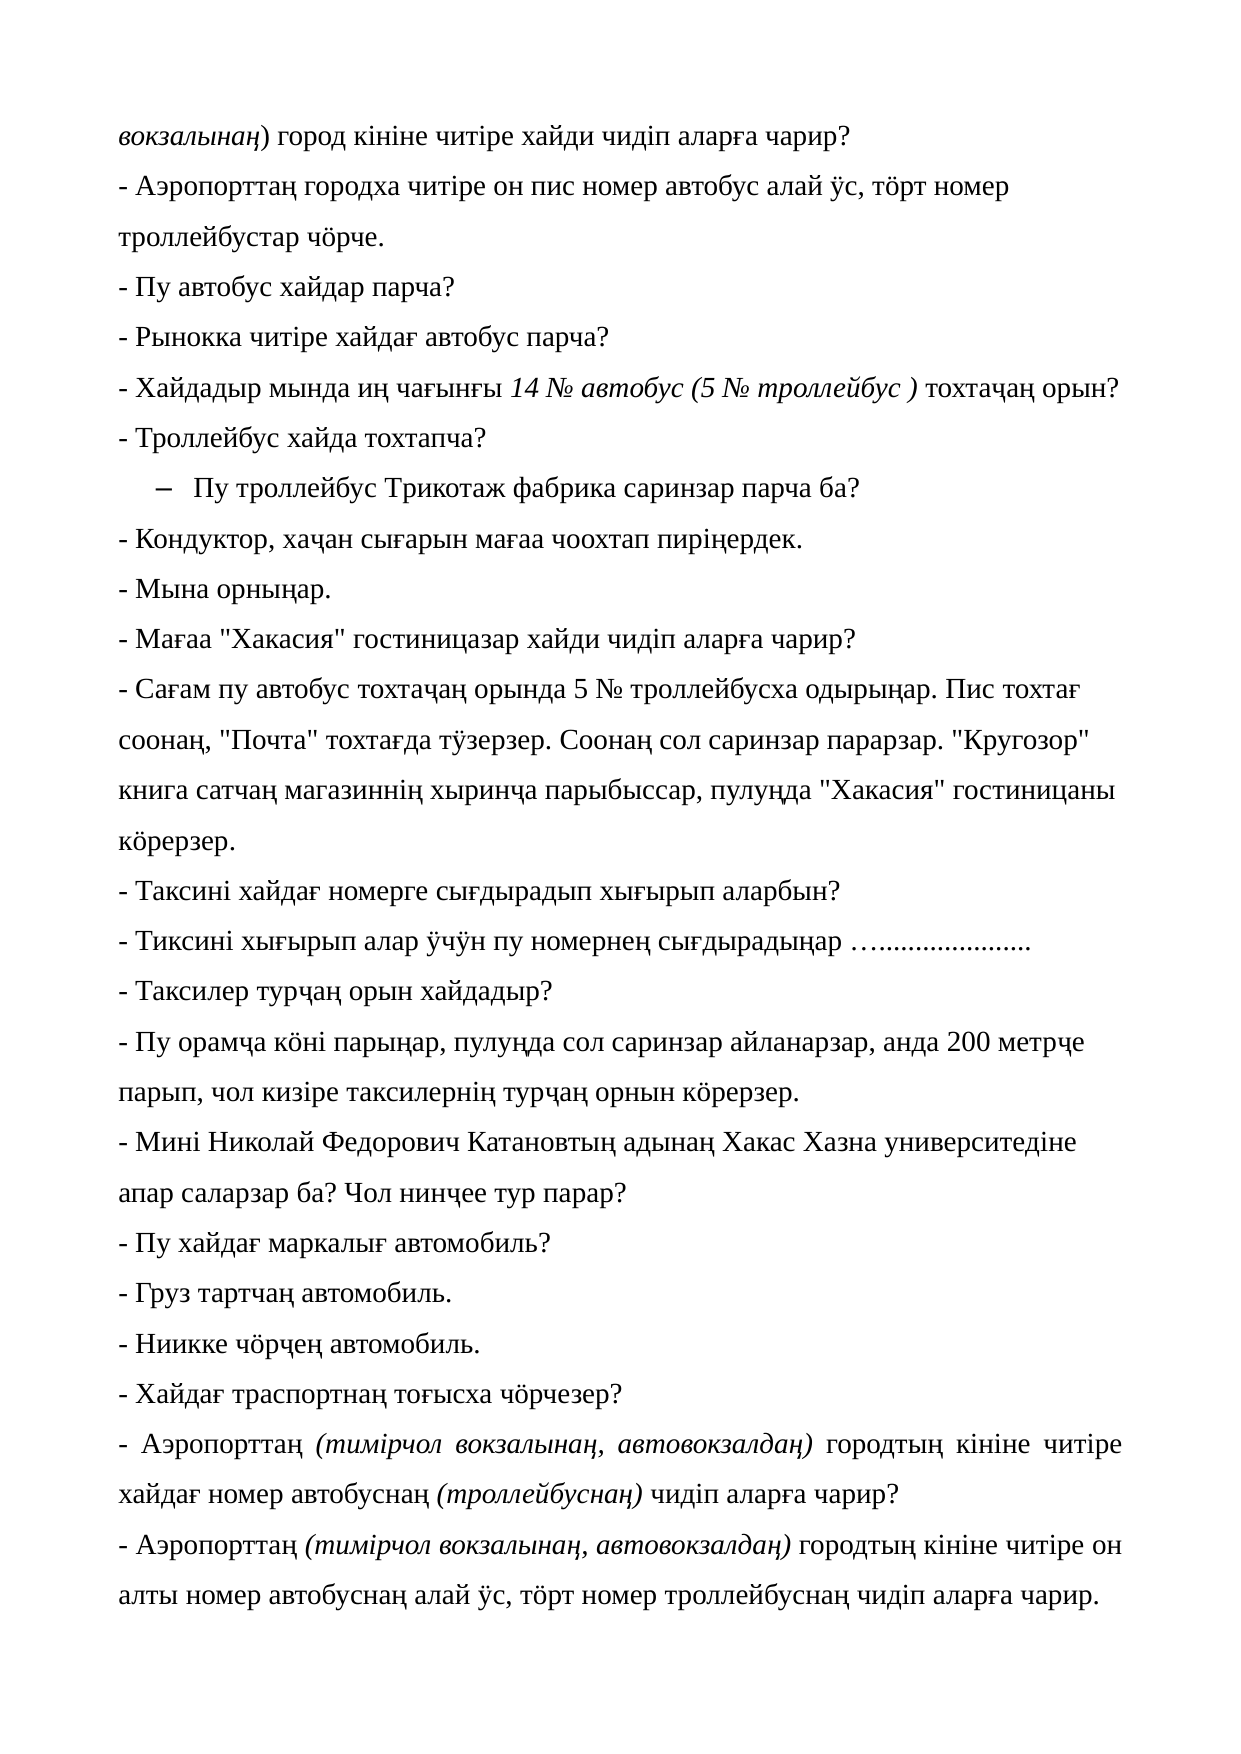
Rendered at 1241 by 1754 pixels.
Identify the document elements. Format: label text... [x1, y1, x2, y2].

text - Мағаа "Хакасия" гостиницазар хайди чидіп аларға чарир? [118, 621, 1122, 655]
text - Аэропорттаң городха читіре он пис номер автобус алай ӱс, тӧрт номер троллейбустар чӧрче. [118, 168, 1122, 252]
text - Мині Николай Федорович Катановтың адынаң Хакас Хазна университедіне апар саларзар ба? Чол нинҷее тур парар? [118, 1124, 1122, 1208]
text вокзалынаң) город кініне читіре хайди чидіп аларға чарир? [118, 118, 1122, 152]
text - Рынокка читіре хайдағ автобус парча? [118, 319, 1122, 353]
text - Таксилер турҷаң орын хайдадыр? [118, 973, 1122, 1007]
text - Хайдағ траспортнаң тоғысха чӧрчезер? [118, 1376, 1122, 1409]
text - Груз тартчаң автомобиль. [118, 1275, 1122, 1309]
text - Пу хайдағ маркалығ автомобиль? [118, 1225, 1122, 1259]
text - Аэропорттаң (тимірчол вокзалынаң, автовокзалдаң) городтың кініне читіре он алты номер автобуснаң алай ӱс, тӧрт номер троллейбуснаң чидіп аларға чарир. [118, 1527, 1122, 1611]
text - Тиксині хығырып алар ӱчӱн пу номернең сығдырадыңар …..................... [118, 923, 1122, 957]
list Пу троллейбус Tрикотаж фабрика саринзар парча ба? [156, 470, 1122, 504]
text - Хайдадыр мында иң чағынғы 14 № автобус (5 № троллейбус ) тохтаҷаң орын? [118, 370, 1122, 403]
text - Пу автобус хайдар парча? [118, 269, 1122, 303]
text - Таксині хайдағ номерге сығдырадып хығырып аларбын? [118, 873, 1122, 906]
text - Мына орныңар. [118, 571, 1122, 604]
text - Сағам пу автобус тохтаҷаң орында 5 № троллейбусха одырыңар. Пис тохтағ соонаң, "Почта" тохтағда тӱзерзер. Соонаң сол саринзар парарзар. "Кругозор" книга сатчаң магазиннің хыринҷа парыбыссар, пулуңда "Хакасия" гостиницаны кӧрерзер. [118, 672, 1122, 856]
text - Ниикке чӧрҷең автомобиль. [118, 1326, 1122, 1359]
text - Троллейбус хайда тохтапча? [118, 420, 1122, 453]
text - Кондуктор, хаҷан сығарын мағаа чоохтап пиріңердек. [118, 521, 1122, 554]
text - Пу орамҷа кӧні парыңар, пулуңда сол саринзар айланарзар, анда 200 метрҷе парып, чол кизіре таксилернің турҷаң орнын кӧрерзер. [118, 1024, 1122, 1108]
text - Аэропорттаң (тимірчол вокзалынаң, автовокзалдаң) городтың кініне читіре хайдағ номер автобуснаң (троллейбуснаң) чидіп аларға чарир? [118, 1426, 1122, 1510]
